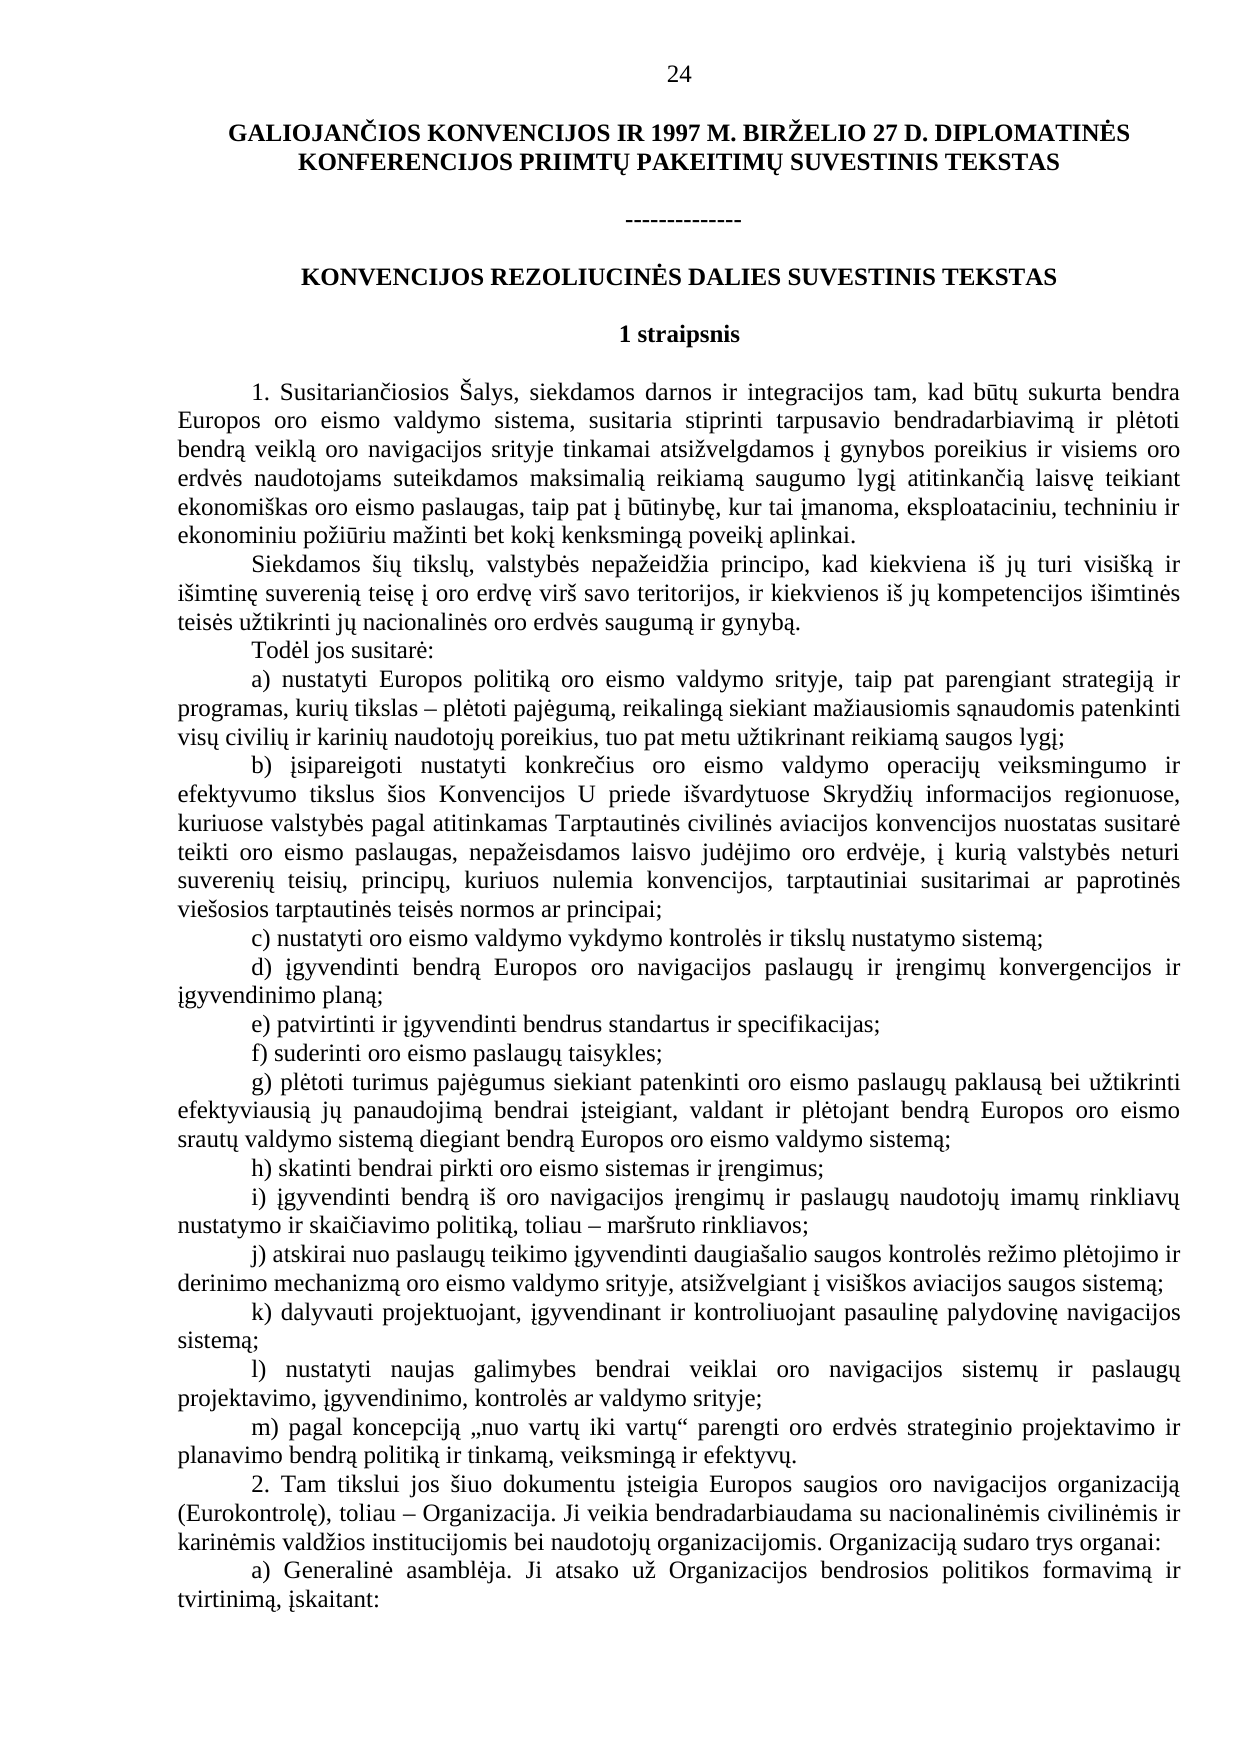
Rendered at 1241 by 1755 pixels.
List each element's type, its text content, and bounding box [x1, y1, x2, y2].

text g) plėtoti turimus pajėgumus siekiant patenkinti oro eismo paslaugų paklausą bei užtikrinti efektyviausią jų panaudojimą bendrai įsteigiant, valdant ir plėtojant bendrą Europos oro eismo srautų valdymo sistemą diegiant bendrą Europos oro eismo valdymo sistemą; [177, 1067, 1181, 1153]
text j) atskirai nuo paslaugų teikimo įgyvendinti daugiašalio saugos kontrolės režimo plėtojimo ir derinimo mechanizmą oro eismo valdymo srityje, atsižvelgiant į visiškos aviacijos saugos sistemą; [177, 1239, 1181, 1297]
text l) nustatyti naujas galimybes bendrai veiklai oro navigacijos sistemų ir paslaugų projektavimo, įgyvendinimo, kontrolės ar valdymo srityje; [177, 1354, 1181, 1412]
text b) įsipareigoti nustatyti konkrečius oro eismo valdymo operacijų veiksmingumo ir efektyvumo tikslus šios Konvencijos U priede išvardytuose Skrydžių informacijos regionuose, kuriuose valstybės pagal atitinkamas Tarptautinės civilinės aviacijos konvencijos nuostatas susitarė teikti oro eismo paslaugas, nepažeisdamos laisvo judėjimo oro erdvėje, į kurią valstybės neturi suverenių teisių, principų, kuriuos nulemia konvencijos, tarptautiniai susitarimai ar paprotinės viešosios tarptautinės teisės normos ar principai; [177, 751, 1181, 923]
text c) nustatyti oro eismo valdymo vykdymo kontrolės ir tikslų nustatymo sistemą; [177, 923, 1181, 952]
text Siekdamos šių tikslų, valstybės nepažeidžia principo, kad kiekviena iš jų turi visišką ir išimtinę suverenią teisę į oro erdvę virš savo teritorijos, ir kiekvienos iš jų kompetencijos išimtinės teisės užtikrinti jų nacionalinės oro erdvės saugumą ir gynybą. [177, 549, 1181, 636]
text KONVENCIJOS REZOLIUCINĖS DALIES SUVESTINIS TEKSTAS [177, 262, 1181, 291]
text f) suderinti oro eismo paslaugų taisykles; [177, 1038, 1181, 1067]
text k) dalyvauti projektuojant, įgyvendinant ir kontroliuojant pasaulinę palydovinę navigacijos sistemą; [177, 1297, 1181, 1354]
text GALIOJANČIOS KONVENCIJOS IR 1997 M. BIRŽELIO 27 D. DIPLOMATINĖS KONFERENCIJOS PRIIMTŲ PAKEITIMŲ SUVESTINIS TEKSTAS [177, 118, 1181, 176]
text 1. Susitariančiosios Šalys, siekdamos darnos ir integracijos tam, kad būtų sukurta bendra Europos oro eismo valdymo sistema, susitaria stiprinti tarpusavio bendradarbiavimą ir plėtoti bendrą veiklą oro navigacijos srityje tinkamai atsižvelgdamos į gynybos poreikius ir visiems oro erdvės naudotojams suteikdamos maksimalią reikiamą saugumo lygį atitinkančią laisvę teikiant ekonomiškas oro eismo paslaugas, taip pat į būtinybę, kur tai įmanoma, eksploataciniu, techniniu ir ekonominiu požiūriu mažinti bet kokį kenksmingą poveikį aplinkai. [177, 377, 1181, 549]
text d) įgyvendinti bendrą Europos oro navigacijos paslaugų ir įrengimų konvergencijos ir įgyvendinimo planą; [177, 952, 1181, 1009]
text i) įgyvendinti bendrą iš oro navigacijos įrengimų ir paslaugų naudotojų imamų rinkliavų nustatymo ir skaičiavimo politiką, toliau – maršruto rinkliavos; [177, 1182, 1181, 1239]
text m) pagal koncepciją „nuo vartų iki vartų“ parengti oro erdvės strateginio projektavimo ir planavimo bendrą politiką ir tinkamą, veiksmingą ir efektyvų. [177, 1412, 1181, 1469]
text e) patvirtinti ir įgyvendinti bendrus standartus ir specifikacijas; [177, 1009, 1181, 1038]
text 2. Tam tikslui jos šiuo dokumentu įsteigia Europos saugios oro navigacijos organizaciją (Eurokontrolę), toliau – Organizacija. Ji veikia bendradarbiaudama su nacionalinėmis civilinėmis ir karinėmis valdžios institucijomis bei naudotojų organizacijomis. Organizaciją sudaro trys organai: [177, 1469, 1181, 1556]
text h) skatinti bendrai pirkti oro eismo sistemas ir įrengimus; [177, 1153, 1181, 1182]
text a) Generalinė asamblėja. Ji atsako už Organizacijos bendrosios politikos formavimą ir tvirtinimą, įskaitant: [177, 1556, 1181, 1613]
text a) nustatyti Europos politiką oro eismo valdymo srityje, taip pat parengiant strategiją ir programas, kurių tikslas – plėtoti pajėgumą, reikalingą siekiant mažiausiomis sąnaudomis patenkinti visų civilių ir karinių naudotojų poreikius, tuo pat metu užtikrinant reikiamą saugos lygį; [177, 664, 1181, 751]
text 1 straipsnis [177, 319, 1181, 348]
text Todėl jos susitarė: [177, 636, 1181, 664]
